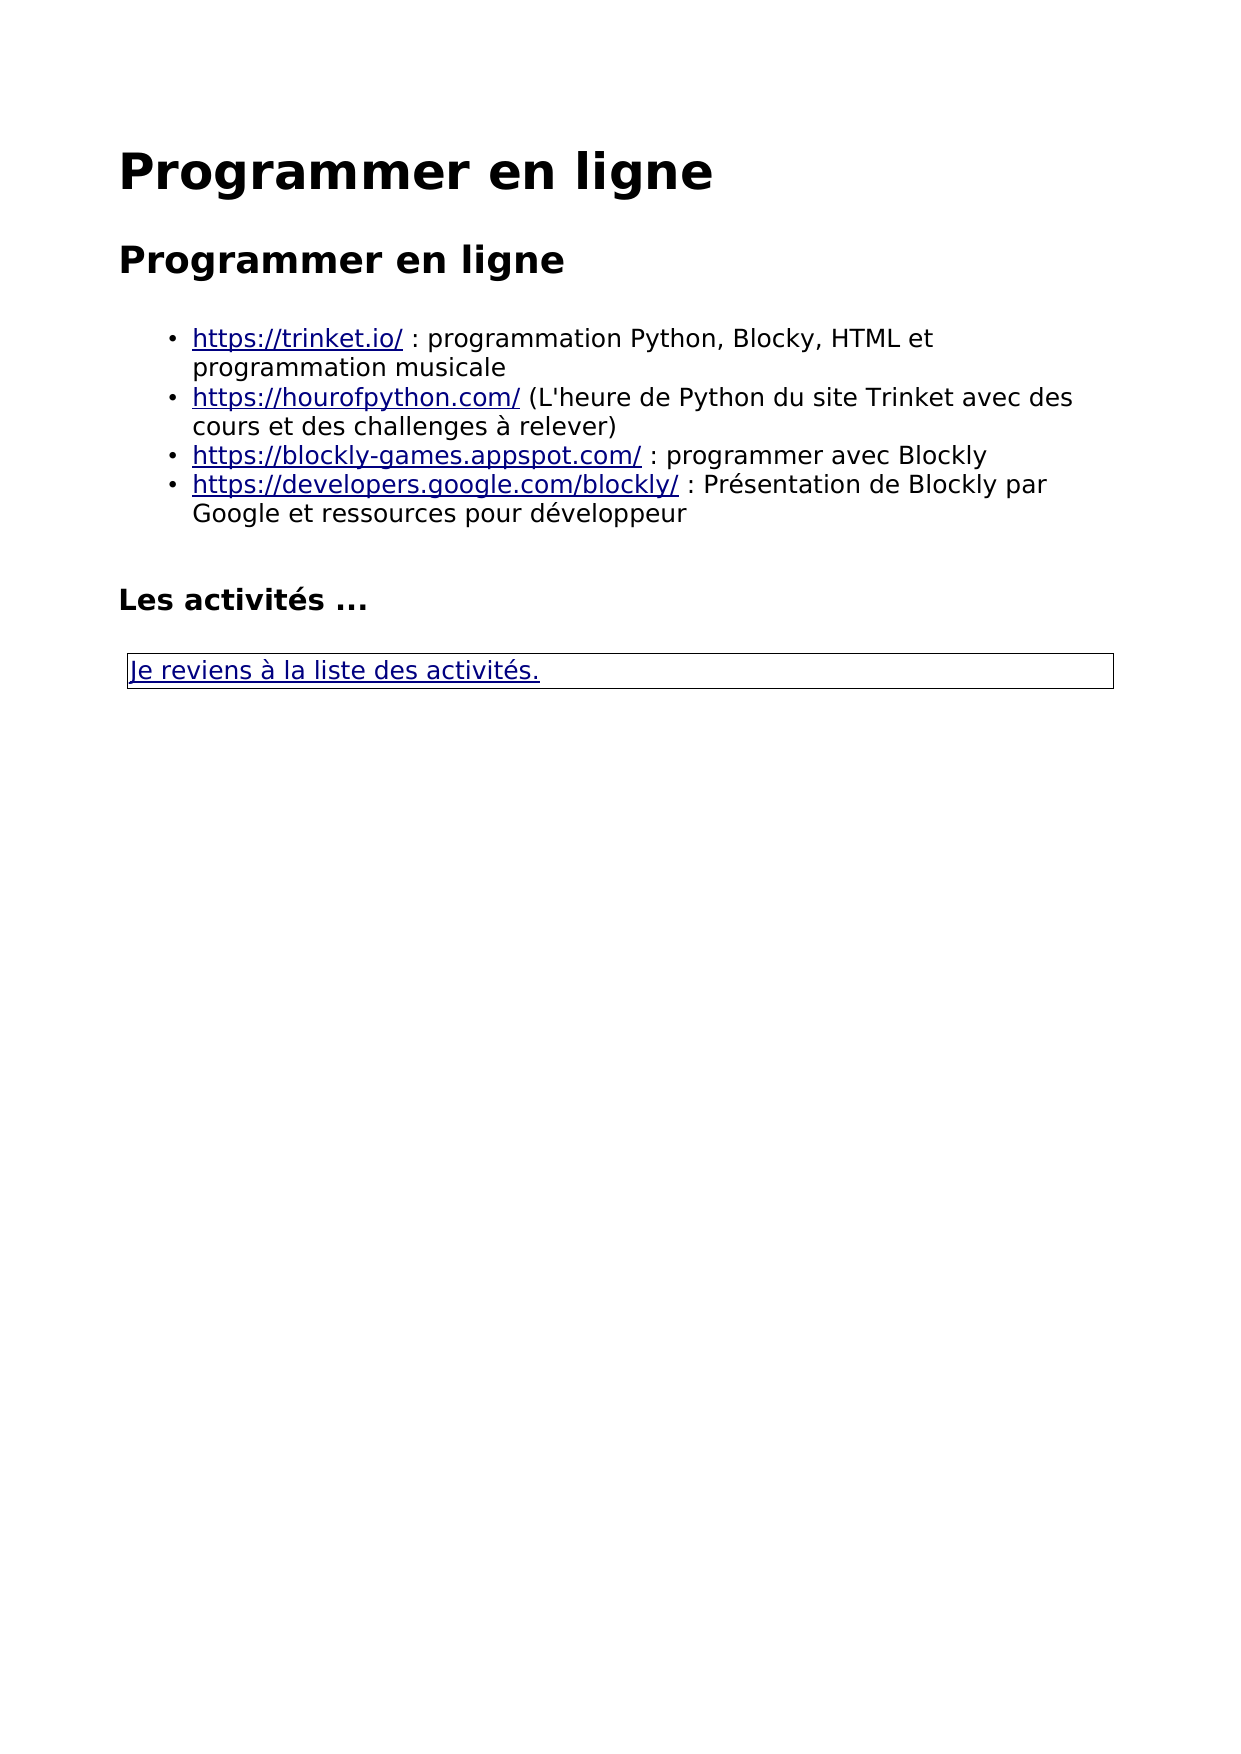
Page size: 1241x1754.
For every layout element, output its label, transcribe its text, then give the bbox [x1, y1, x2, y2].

table_header Je reviens à la liste des activités. [128, 654, 1113, 688]
list https://hourofpython.com/ (L'heure de Python du site Trinket avec des cours et des challenges à relever) [177, 383, 1122, 441]
list https://trinket.io/ : programmation Python, Blocky, HTML et programmation musicale [177, 324, 1122, 383]
list https://developers.google.com/blockly/ : Présentation de Blockly par Google et ressources pour développeur [177, 470, 1122, 529]
subtitle Programmer en ligne [118, 143, 1122, 201]
subtitle Programmer en ligne [118, 239, 1122, 282]
list https://blockly-games.appspot.com/ : programmer avec Blockly [177, 441, 1122, 470]
subtitle Les activités ... [118, 583, 1122, 617]
